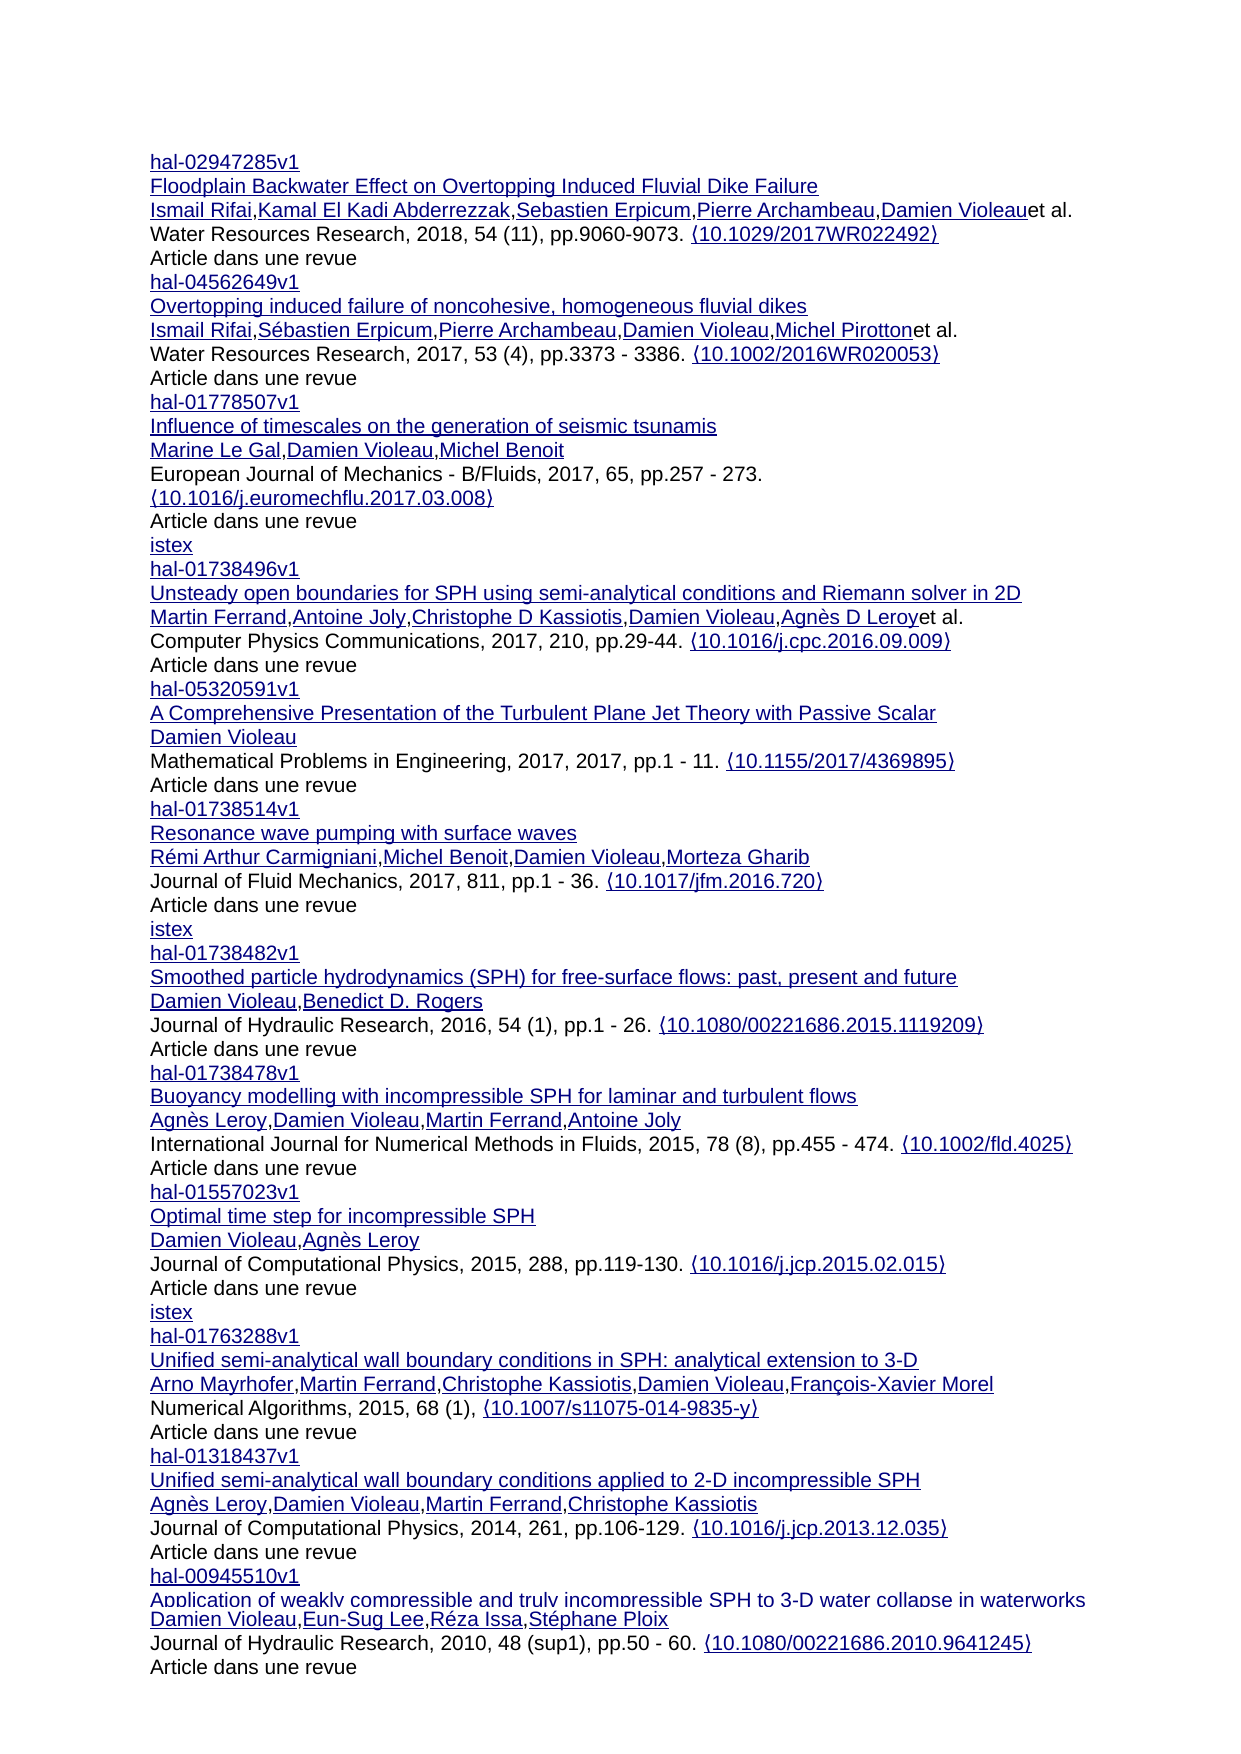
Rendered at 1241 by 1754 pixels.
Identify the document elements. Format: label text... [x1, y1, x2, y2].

table_cell Floodplain Backwater Effect on Overtopping Induced Fluvial Dike Failure Ismail Rifai,Kamal El Kadi Abderrezzak,Sebastien Erpicum,Pierre Archambeau,Damien Violeauet al. Water Resources Research, 2018, 54 (11), pp.9060-9073. ⟨10.1029/2017WR022492⟩ Article dans une revue hal-04562649v1 [150, 174, 1090, 294]
table_cell Application of weakly compressible and truly incompressible SPH to 3-D water collapse in waterworks Damien Violeau,Eun-Sug Lee,Réza Issa,Stéphane Ploix Journal of Hydraulic Research, 2010, 48 (sup1), pp.50 - 60. ⟨10.1080/00221686.2010.9641245⟩ Article dans une revue [150, 1588, 1090, 1679]
table_cell Overtopping induced failure of noncohesive, homogeneous fluvial dikes Ismail Rifai,Sébastien Erpicum,Pierre Archambeau,Damien Violeau,Michel Pirottonet al. Water Resources Research, 2017, 53 (4), pp.3373 - 3386. ⟨10.1002/2016WR020053⟩ Article dans une revue hal-01778507v1 [150, 294, 1090, 413]
table_cell Resonance wave pumping with surface waves Rémi Arthur Carmigniani,Michel Benoit,Damien Violeau,Morteza Gharib Journal of Fluid Mechanics, 2017, 811, pp.1 - 36. ⟨10.1017/jfm.2016.720⟩ Article dans une revue istex hal-01738482v1 [150, 821, 1090, 964]
table_cell Buoyancy modelling with incompressible SPH for laminar and turbulent flows Agnès Leroy,Damien Violeau,Martin Ferrand,Antoine Joly International Journal for Numerical Methods in Fluids, 2015, 78 (8), pp.455 - 474. ⟨10.1002/fld.4025⟩ Article dans une revue hal-01557023v1 [150, 1084, 1090, 1204]
table_cell Unified semi-analytical wall boundary conditions applied to 2-D incompressible SPH Agnès Leroy,Damien Violeau,Martin Ferrand,Christophe Kassiotis Journal of Computational Physics, 2014, 261, pp.106-129. ⟨10.1016/j.jcp.2013.12.035⟩ Article dans une revue hal-00945510v1 [150, 1468, 1090, 1587]
table_cell Unsteady open boundaries for SPH using semi-analytical conditions and Riemann solver in 2D Martin Ferrand,Antoine Joly,Christophe D Kassiotis,Damien Violeau,Agnès D Leroyet al. Computer Physics Communications, 2017, 210, pp.29-44. ⟨10.1016/j.cpc.2016.09.009⟩ Article dans une revue hal-05320591v1 [150, 581, 1090, 701]
table_cell Influence of timescales on the generation of seismic tsunamis Marine Le Gal,Damien Violeau,Michel Benoit European Journal of Mechanics - B/Fluids, 2017, 65, pp.257 - 273. ⟨10.1016/j.euromechflu.2017.03.008⟩ Article dans une revue istex hal-01738496v1 [150, 414, 1090, 581]
table_cell Smoothed particle hydrodynamics (SPH) for free-surface flows: past, present and future Damien Violeau,Benedict D. Rogers Journal of Hydraulic Research, 2016, 54 (1), pp.1 - 26. ⟨10.1080/00221686.2015.1119209⟩ Article dans une revue hal-01738478v1 [150, 965, 1090, 1084]
table_cell hal-02947285v1 [150, 150, 1090, 174]
table_cell Optimal time step for incompressible SPH Damien Violeau,Agnès Leroy Journal of Computational Physics, 2015, 288, pp.119-130. ⟨10.1016/j.jcp.2015.02.015⟩ Article dans une revue istex hal-01763288v1 [150, 1204, 1090, 1348]
table_cell Unified semi-analytical wall boundary conditions in SPH: analytical extension to 3-D Arno Mayrhofer,Martin Ferrand,Christophe Kassiotis,Damien Violeau,François-Xavier Morel Numerical Algorithms, 2015, 68 (1), ⟨10.1007/s11075-014-9835-y⟩ Article dans une revue hal-01318437v1 [150, 1348, 1090, 1468]
table_cell A Comprehensive Presentation of the Turbulent Plane Jet Theory with Passive Scalar Damien Violeau Mathematical Problems in Engineering, 2017, 2017, pp.1 - 11. ⟨10.1155/2017/4369895⟩ Article dans une revue hal-01738514v1 [150, 701, 1090, 821]
